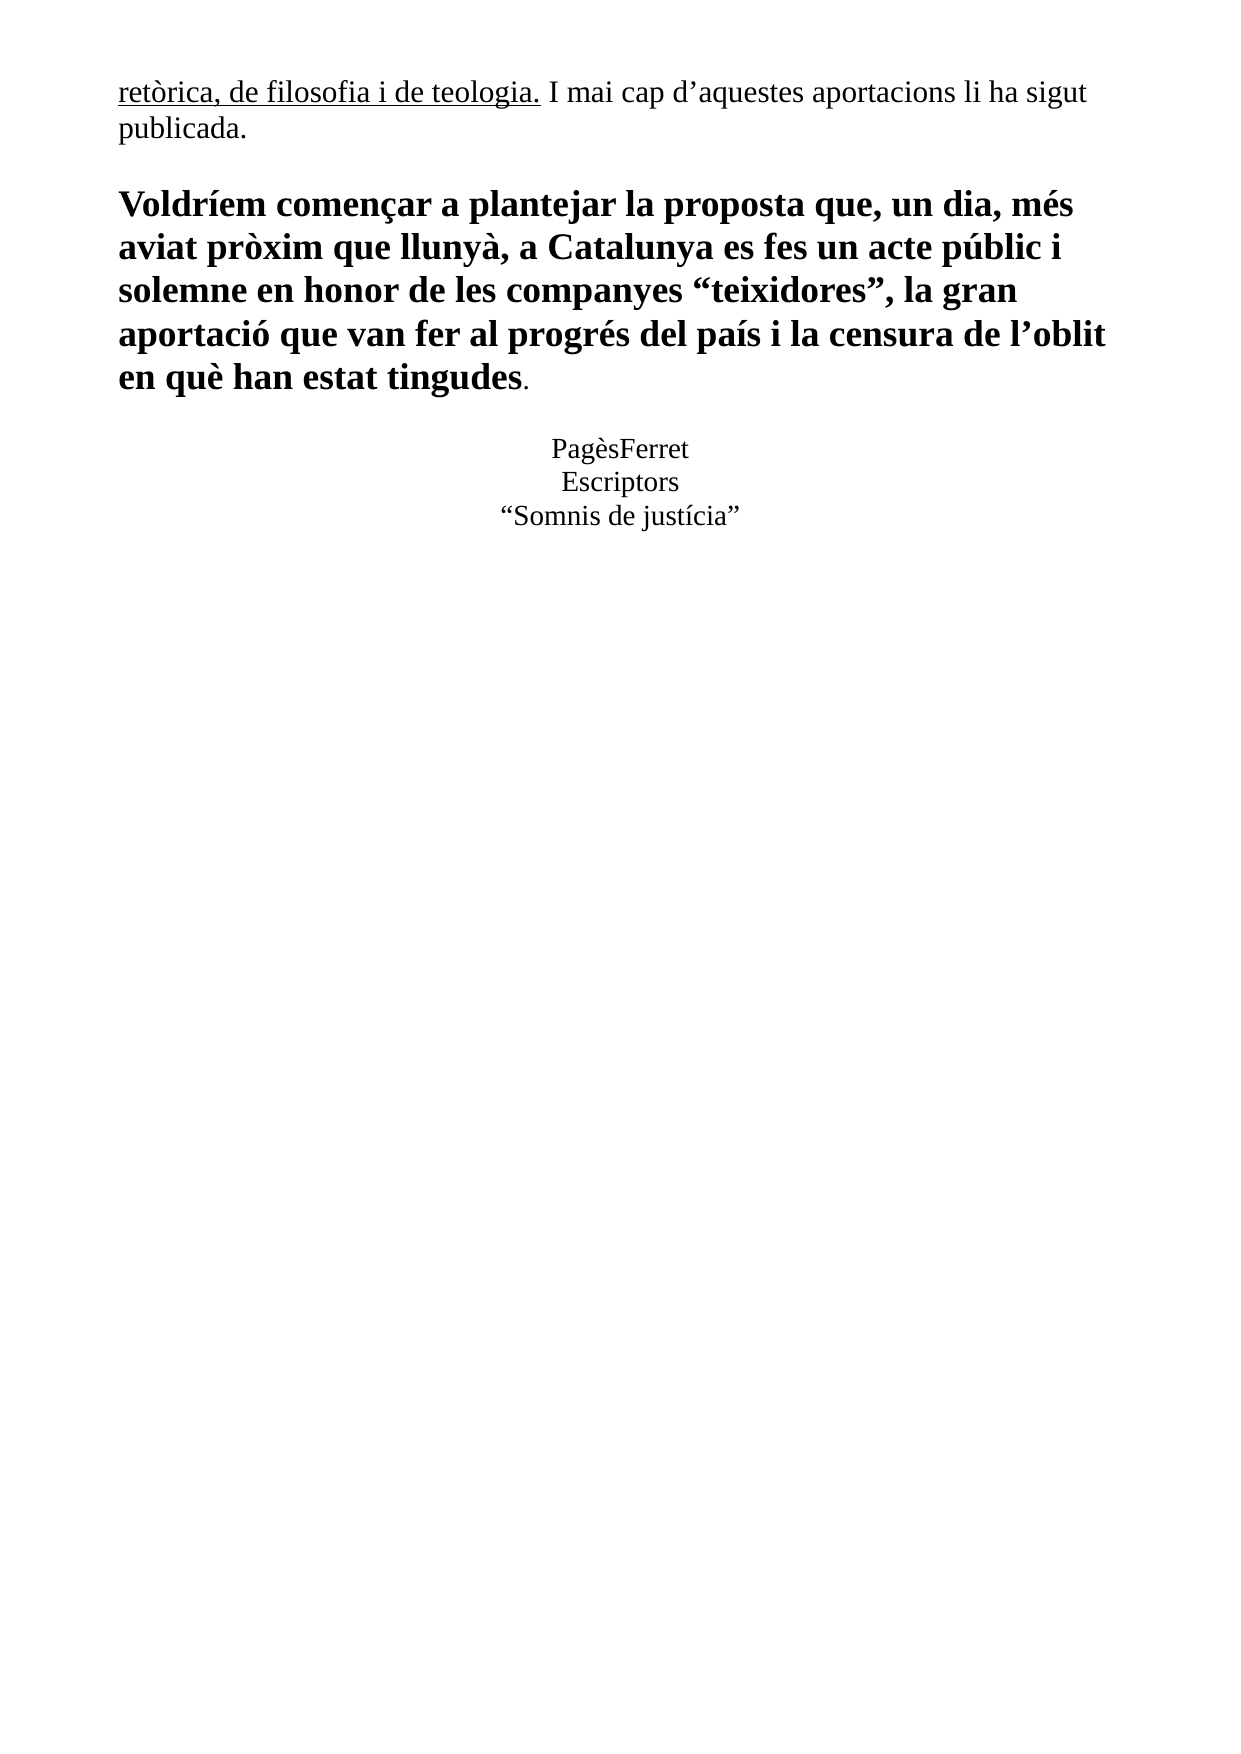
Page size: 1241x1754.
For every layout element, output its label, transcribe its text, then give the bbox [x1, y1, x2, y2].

text Escriptors [118, 464, 1122, 498]
text PagèsFerret [118, 431, 1122, 464]
text “Somnis de justícia” [118, 498, 1122, 531]
text Voldríem començar a plantejar la proposta que, un dia, més aviat pròxim que llunyà, a Catalunya es fes un acte públic i solemne en honor de les companyes “teixidores”, la gran aportació que van fer al progrés del país i la censura de l’oblit en què han estat tingudes. [118, 182, 1122, 397]
text retòrica, de filosofia i de teologia. I mai cap d’aquestes aportacions li ha sigut publicada. [118, 74, 1122, 146]
